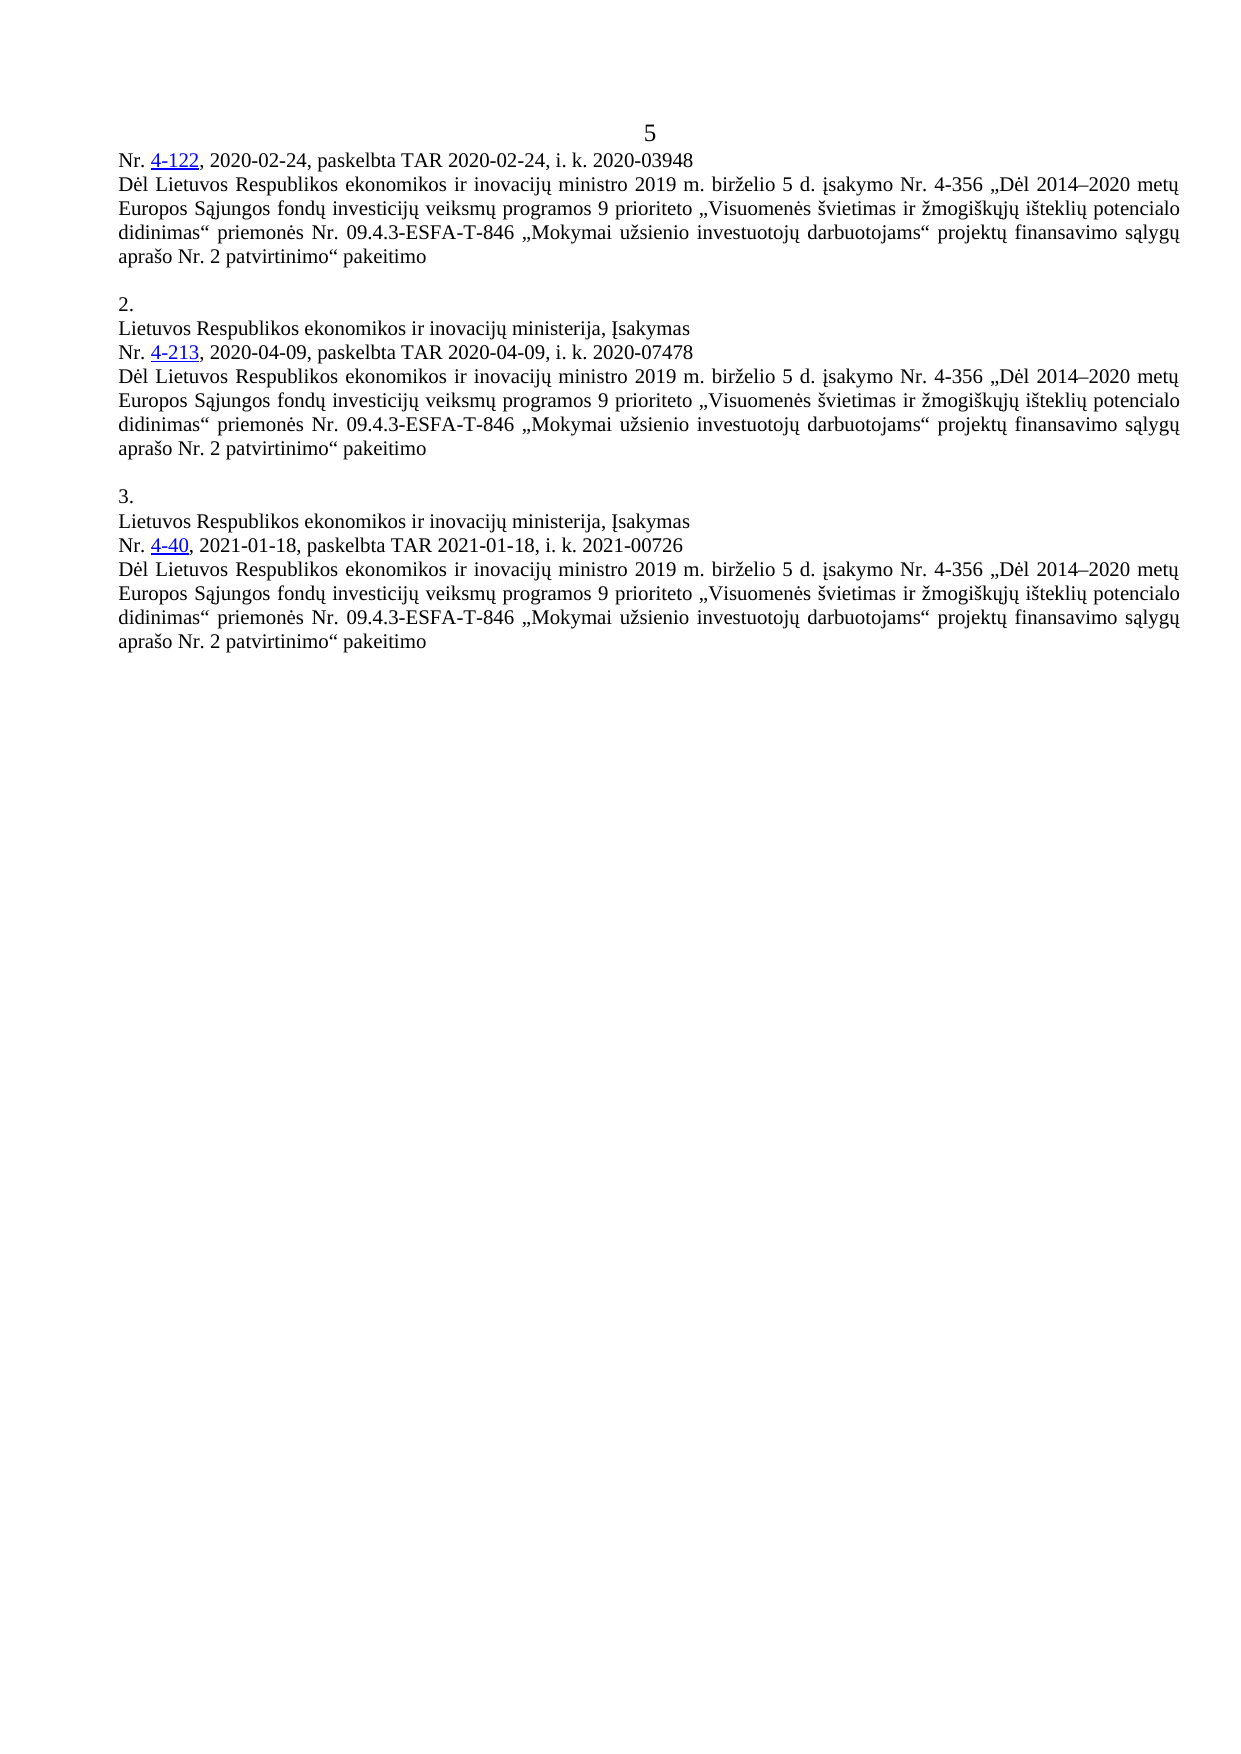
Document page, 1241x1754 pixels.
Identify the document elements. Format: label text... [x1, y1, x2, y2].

text Nr. 4-40, 2021-01-18, paskelbta TAR 2021-01-18, i. k. 2021-00726 [118, 533, 1181, 557]
text Dėl Lietuvos Respublikos ekonomikos ir inovacijų ministro 2019 m. birželio 5 d. įsakymo Nr. 4-356 „Dėl 2014–2020 metų Europos Sąjungos fondų investicijų veiksmų programos 9 prioriteto „Visuomenės švietimas ir žmogiškųjų išteklių potencialo didinimas“ priemonės Nr. 09.4.3-ESFA-T-846 „Mokymai užsienio investuotojų darbuotojams“ projektų finansavimo sąlygų aprašo Nr. 2 patvirtinimo“ pakeitimo [118, 557, 1181, 653]
text Dėl Lietuvos Respublikos ekonomikos ir inovacijų ministro 2019 m. birželio 5 d. įsakymo Nr. 4-356 „Dėl 2014–2020 metų Europos Sąjungos fondų investicijų veiksmų programos 9 prioriteto „Visuomenės švietimas ir žmogiškųjų išteklių potencialo didinimas“ priemonės Nr. 09.4.3-ESFA-T-846 „Mokymai užsienio investuotojų darbuotojams“ projektų finansavimo sąlygų aprašo Nr. 2 patvirtinimo“ pakeitimo [118, 172, 1181, 268]
text 3. [118, 484, 1181, 508]
text Lietuvos Respublikos ekonomikos ir inovacijų ministerija, Įsakymas [118, 316, 1181, 340]
text Nr. 4-213, 2020-04-09, paskelbta TAR 2020-04-09, i. k. 2020-07478 [118, 340, 1181, 364]
text Nr. 4-122, 2020-02-24, paskelbta TAR 2020-02-24, i. k. 2020-03948 [118, 148, 1181, 172]
text Lietuvos Respublikos ekonomikos ir inovacijų ministerija, Įsakymas [118, 508, 1181, 533]
text Dėl Lietuvos Respublikos ekonomikos ir inovacijų ministro 2019 m. birželio 5 d. įsakymo Nr. 4-356 „Dėl 2014–2020 metų Europos Sąjungos fondų investicijų veiksmų programos 9 prioriteto „Visuomenės švietimas ir žmogiškųjų išteklių potencialo didinimas“ priemonės Nr. 09.4.3-ESFA-T-846 „Mokymai užsienio investuotojų darbuotojams“ projektų finansavimo sąlygų aprašo Nr. 2 patvirtinimo“ pakeitimo [118, 364, 1181, 460]
text 2. [118, 292, 1181, 316]
